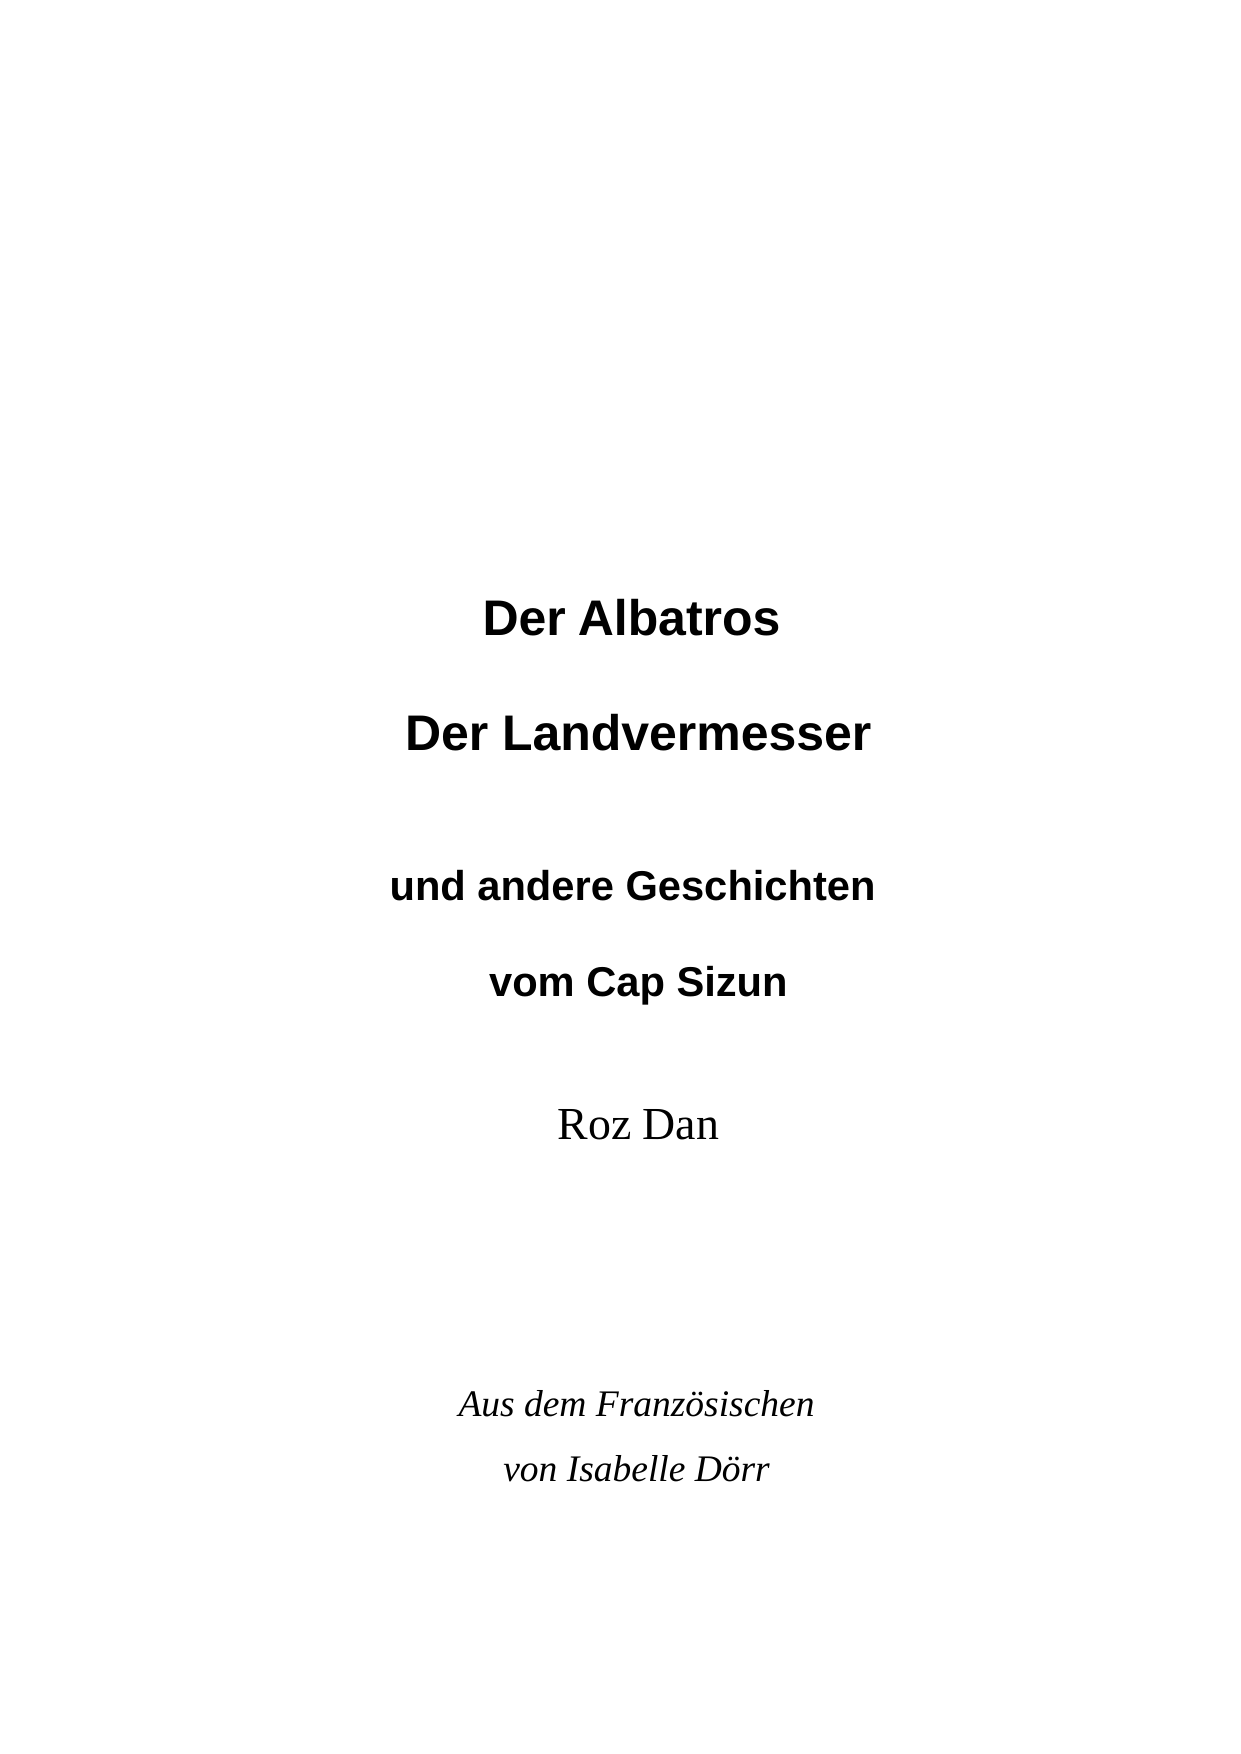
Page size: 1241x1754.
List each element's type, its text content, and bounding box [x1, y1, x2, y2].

text Der Albatros Der Landvermesser [248, 588, 1028, 761]
text Roz Dan [248, 1096, 1028, 1149]
text und andere Geschichten vom Cap Sizun [248, 861, 1028, 1005]
text Aus dem Französischen von Isabelle Dörr [248, 1317, 1028, 1489]
